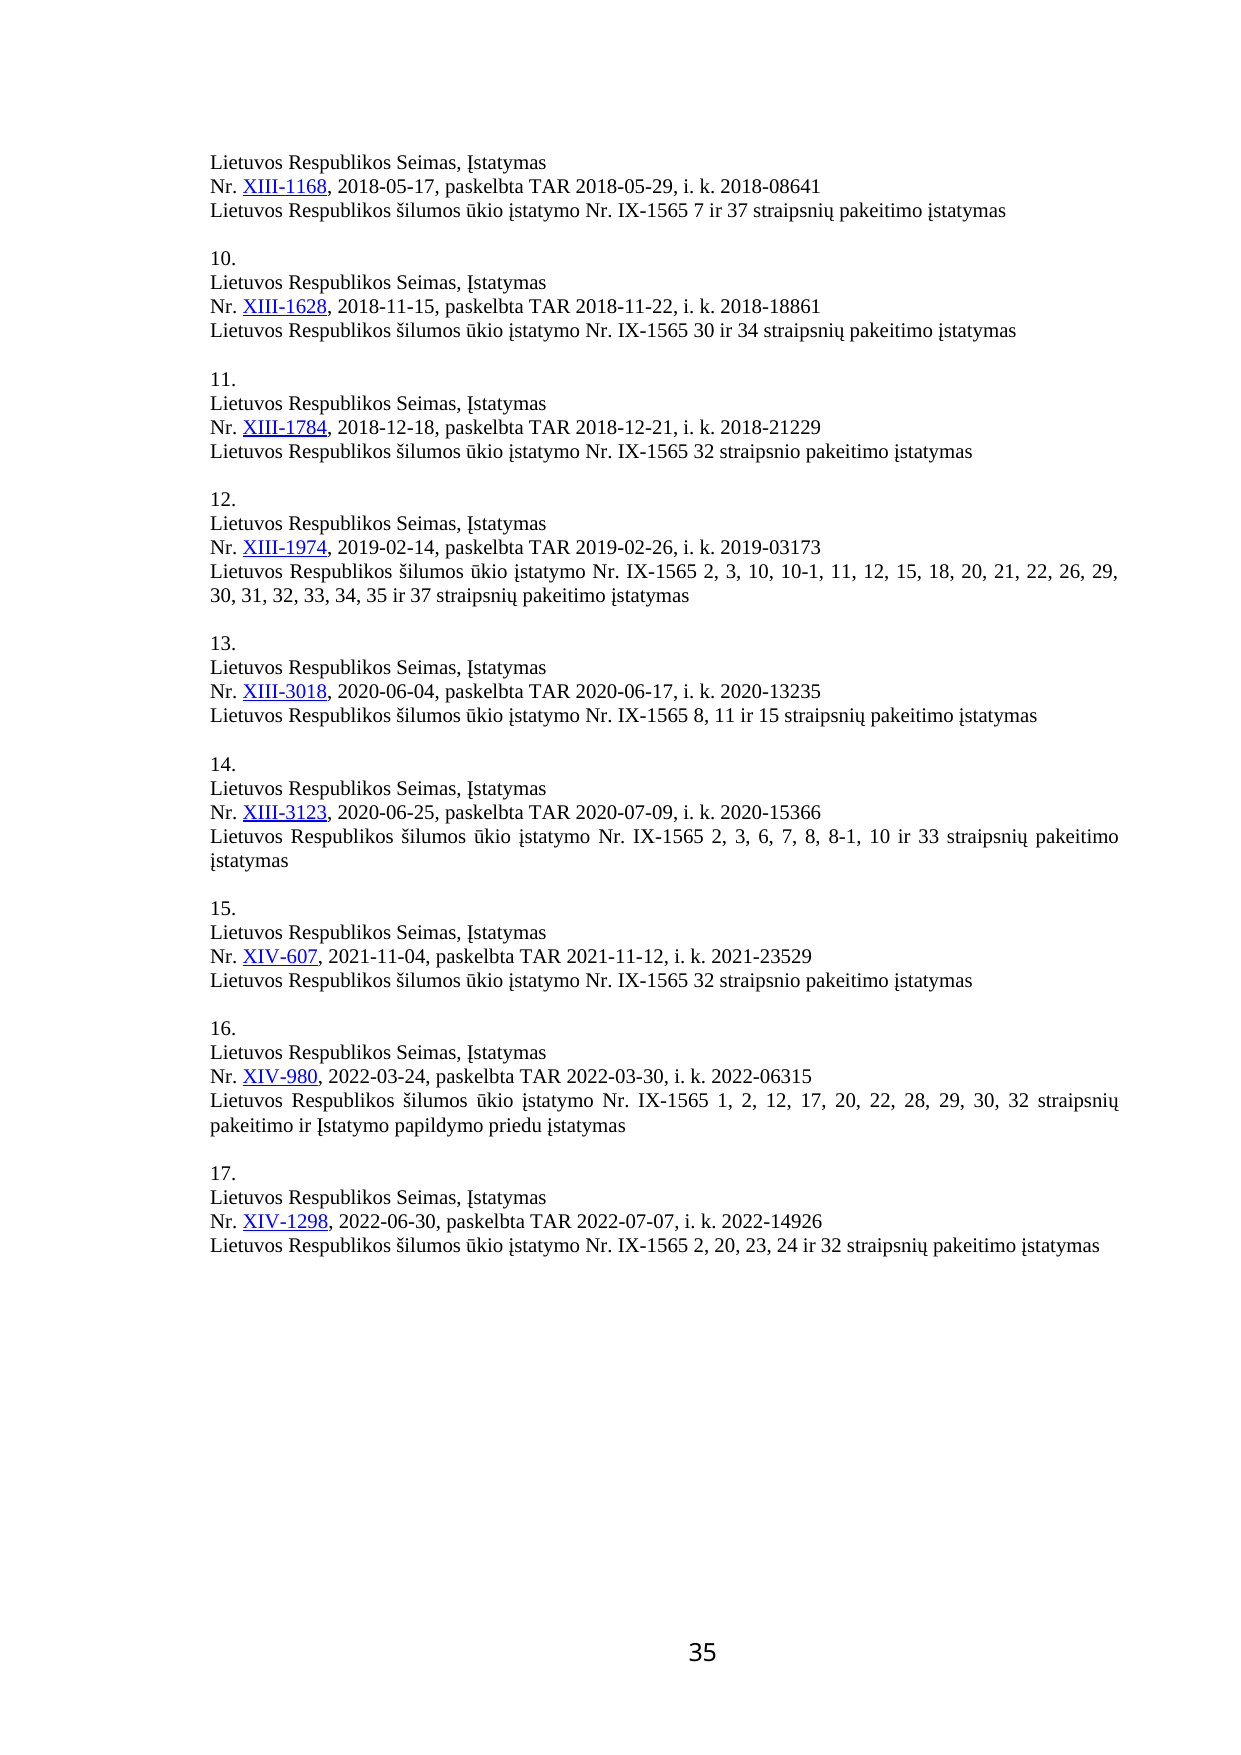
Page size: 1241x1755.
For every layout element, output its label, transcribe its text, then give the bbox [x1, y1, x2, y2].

text Lietuvos Respublikos Seimas, Įstatymas [210, 655, 1120, 679]
text Lietuvos Respublikos Seimas, Įstatymas [210, 1185, 1120, 1209]
text 13. [210, 631, 1120, 655]
text Nr. XIV-607, 2021-11-04, paskelbta TAR 2021-11-12, i. k. 2021-23529 [210, 944, 1120, 968]
text 15. [210, 896, 1120, 920]
text Lietuvos Respublikos Seimas, Įstatymas [210, 270, 1120, 294]
text Lietuvos Respublikos Seimas, Įstatymas [210, 920, 1120, 944]
text 16. [210, 1016, 1120, 1040]
text Nr. XIV-1298, 2022-06-30, paskelbta TAR 2022-07-07, i. k. 2022-14926 [210, 1209, 1120, 1233]
text Nr. XIII-1168, 2018-05-17, paskelbta TAR 2018-05-29, i. k. 2018-08641 [210, 174, 1120, 198]
text Lietuvos Respublikos šilumos ūkio įstatymo Nr. IX-1565 2, 20, 23, 24 ir 32 straipsnių pakeitimo įstatymas [210, 1233, 1120, 1257]
text Nr. XIII-1628, 2018-11-15, paskelbta TAR 2018-11-22, i. k. 2018-18861 [210, 294, 1120, 318]
text Nr. XIII-1974, 2019-02-14, paskelbta TAR 2019-02-26, i. k. 2019-03173 [210, 535, 1120, 559]
text Lietuvos Respublikos Seimas, Įstatymas [210, 776, 1120, 800]
text Lietuvos Respublikos šilumos ūkio įstatymo Nr. IX-1565 2, 3, 10, 10-1, 11, 12, 15, 18, 20, 21, 22, 26, 29, 30, 31, 32, 33, 34, 35 ir 37 straipsnių pakeitimo įstatymas [210, 559, 1120, 607]
text Lietuvos Respublikos šilumos ūkio įstatymo Nr. IX-1565 32 straipsnio pakeitimo įstatymas [210, 439, 1120, 463]
text 10. [210, 246, 1120, 270]
text Lietuvos Respublikos šilumos ūkio įstatymo Nr. IX-1565 32 straipsnio pakeitimo įstatymas [210, 968, 1120, 992]
text 17. [210, 1161, 1120, 1185]
text Lietuvos Respublikos šilumos ūkio įstatymo Nr. IX-1565 30 ir 34 straipsnių pakeitimo įstatymas [210, 318, 1120, 342]
text Nr. XIII-1784, 2018-12-18, paskelbta TAR 2018-12-21, i. k. 2018-21229 [210, 415, 1120, 439]
text 11. [210, 367, 1120, 391]
text Nr. XIII-3123, 2020-06-25, paskelbta TAR 2020-07-09, i. k. 2020-15366 [210, 800, 1120, 824]
text Lietuvos Respublikos šilumos ūkio įstatymo Nr. IX-1565 2, 3, 6, 7, 8, 8-1, 10 ir 33 straipsnių pakeitimo įstatymas [210, 824, 1120, 872]
text Lietuvos Respublikos šilumos ūkio įstatymo Nr. IX-1565 8, 11 ir 15 straipsnių pakeitimo įstatymas [210, 703, 1120, 727]
text Nr. XIII-3018, 2020-06-04, paskelbta TAR 2020-06-17, i. k. 2020-13235 [210, 679, 1120, 703]
text Lietuvos Respublikos šilumos ūkio įstatymo Nr. IX-1565 1, 2, 12, 17, 20, 22, 28, 29, 30, 32 straipsnių pakeitimo ir Įstatymo papildymo priedu įstatymas [210, 1088, 1120, 1137]
text Lietuvos Respublikos Seimas, Įstatymas [210, 511, 1120, 535]
text Lietuvos Respublikos Seimas, Įstatymas [210, 391, 1120, 415]
text Nr. XIV-980, 2022-03-24, paskelbta TAR 2022-03-30, i. k. 2022-06315 [210, 1064, 1120, 1088]
text Lietuvos Respublikos Seimas, Įstatymas [210, 150, 1120, 174]
text 14. [210, 752, 1120, 776]
text Lietuvos Respublikos Seimas, Įstatymas [210, 1040, 1120, 1064]
text Lietuvos Respublikos šilumos ūkio įstatymo Nr. IX-1565 7 ir 37 straipsnių pakeitimo įstatymas [210, 198, 1120, 222]
text 12. [210, 487, 1120, 511]
